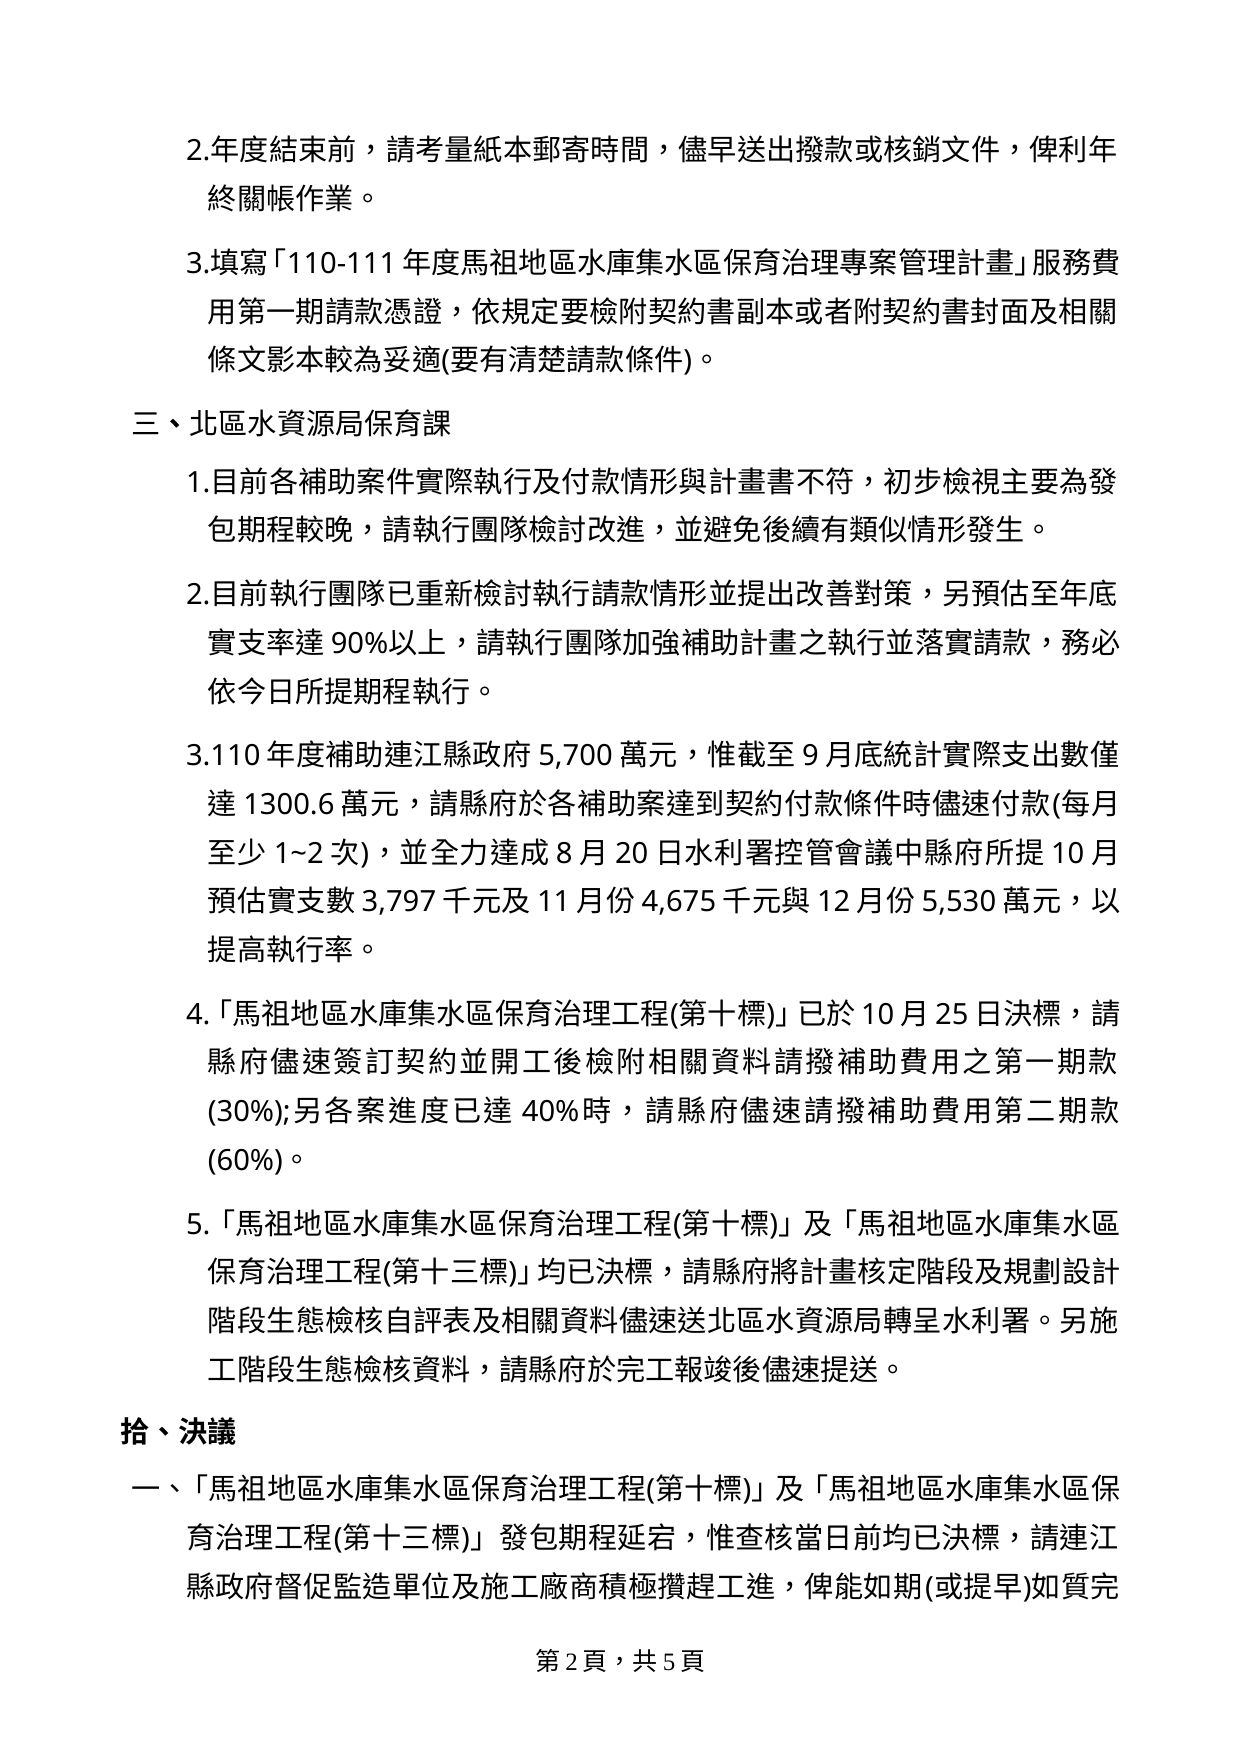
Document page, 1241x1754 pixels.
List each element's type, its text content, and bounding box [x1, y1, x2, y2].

text 3.110年度補助連江縣政府5,700萬元，惟截至9月底統計實際支出數僅達1300.6萬元，請縣府於各補助案達到契約付款條件時儘速付款(每月至少1~2次)，並全力達成8月20日水利署控管會議中縣府所提10月預估實支數3,797千元及11月份4,675千元與12月份5,530萬元，以提高執行率。 [186, 732, 1120, 969]
text 一、「馬祖地區水庫集水區保育治理工程(第十標)」及「馬祖地區水庫集水區保育治理工程(第十三標)」發包期程延宕，惟查核當日前均已決標，請連江縣政府督促監造單位及施工廠商積極攢趕工進，俾能如期(或提早)如質完 [131, 1466, 1120, 1606]
text 4.「馬祖地區水庫集水區保育治理工程(第十標)」已於10月25日決標，請縣府儘速簽訂契約並開工後檢附相關資料請撥補助費用之第一期款(30%);另各案進度已達40%時，請縣府儘速請撥補助費用第二期款(60%)。 [186, 990, 1120, 1179]
text 1.目前各補助案件實際執行及付款情形與計畫書不符，初步檢視主要為發包期程較晚，請執行團隊檢討改進，並避免後續有類似情形發生。 [186, 458, 1120, 549]
text 2.目前執行團隊已重新檢討執行請款情形並提出改善對策，另預估至年底實支率達90%以上，請執行團隊加強補助計畫之執行並落實請款，務必依今日所提期程執行。 [186, 571, 1120, 710]
text 拾、決議 [120, 1401, 1120, 1451]
text 5.「馬祖地區水庫集水區保育治理工程(第十標)」及「馬祖地區水庫集水區保育治理工程(第十三標)」均已決標，請縣府將計畫核定階段及規劃設計階段生態檢核自評表及相關資料儘速送北區水資源局轉呈水利署。另施工階段生態檢核資料，請縣府於完工報竣後儘速提送。 [186, 1200, 1120, 1388]
text 三、北區水資源局保育課 [131, 401, 1120, 443]
text 3.填寫「110-111年度馬祖地區水庫集水區保育治理專案管理計畫」服務費用第一期請款憑證，依規定要檢附契約書副本或者附契約書封面及相關條文影本較為妥適(要有清楚請款條件)。 [186, 239, 1120, 379]
text 2.年度結束前，請考量紙本郵寄時間，儘早送出撥款或核銷文件，俾利年終關帳作業。 [186, 127, 1120, 218]
